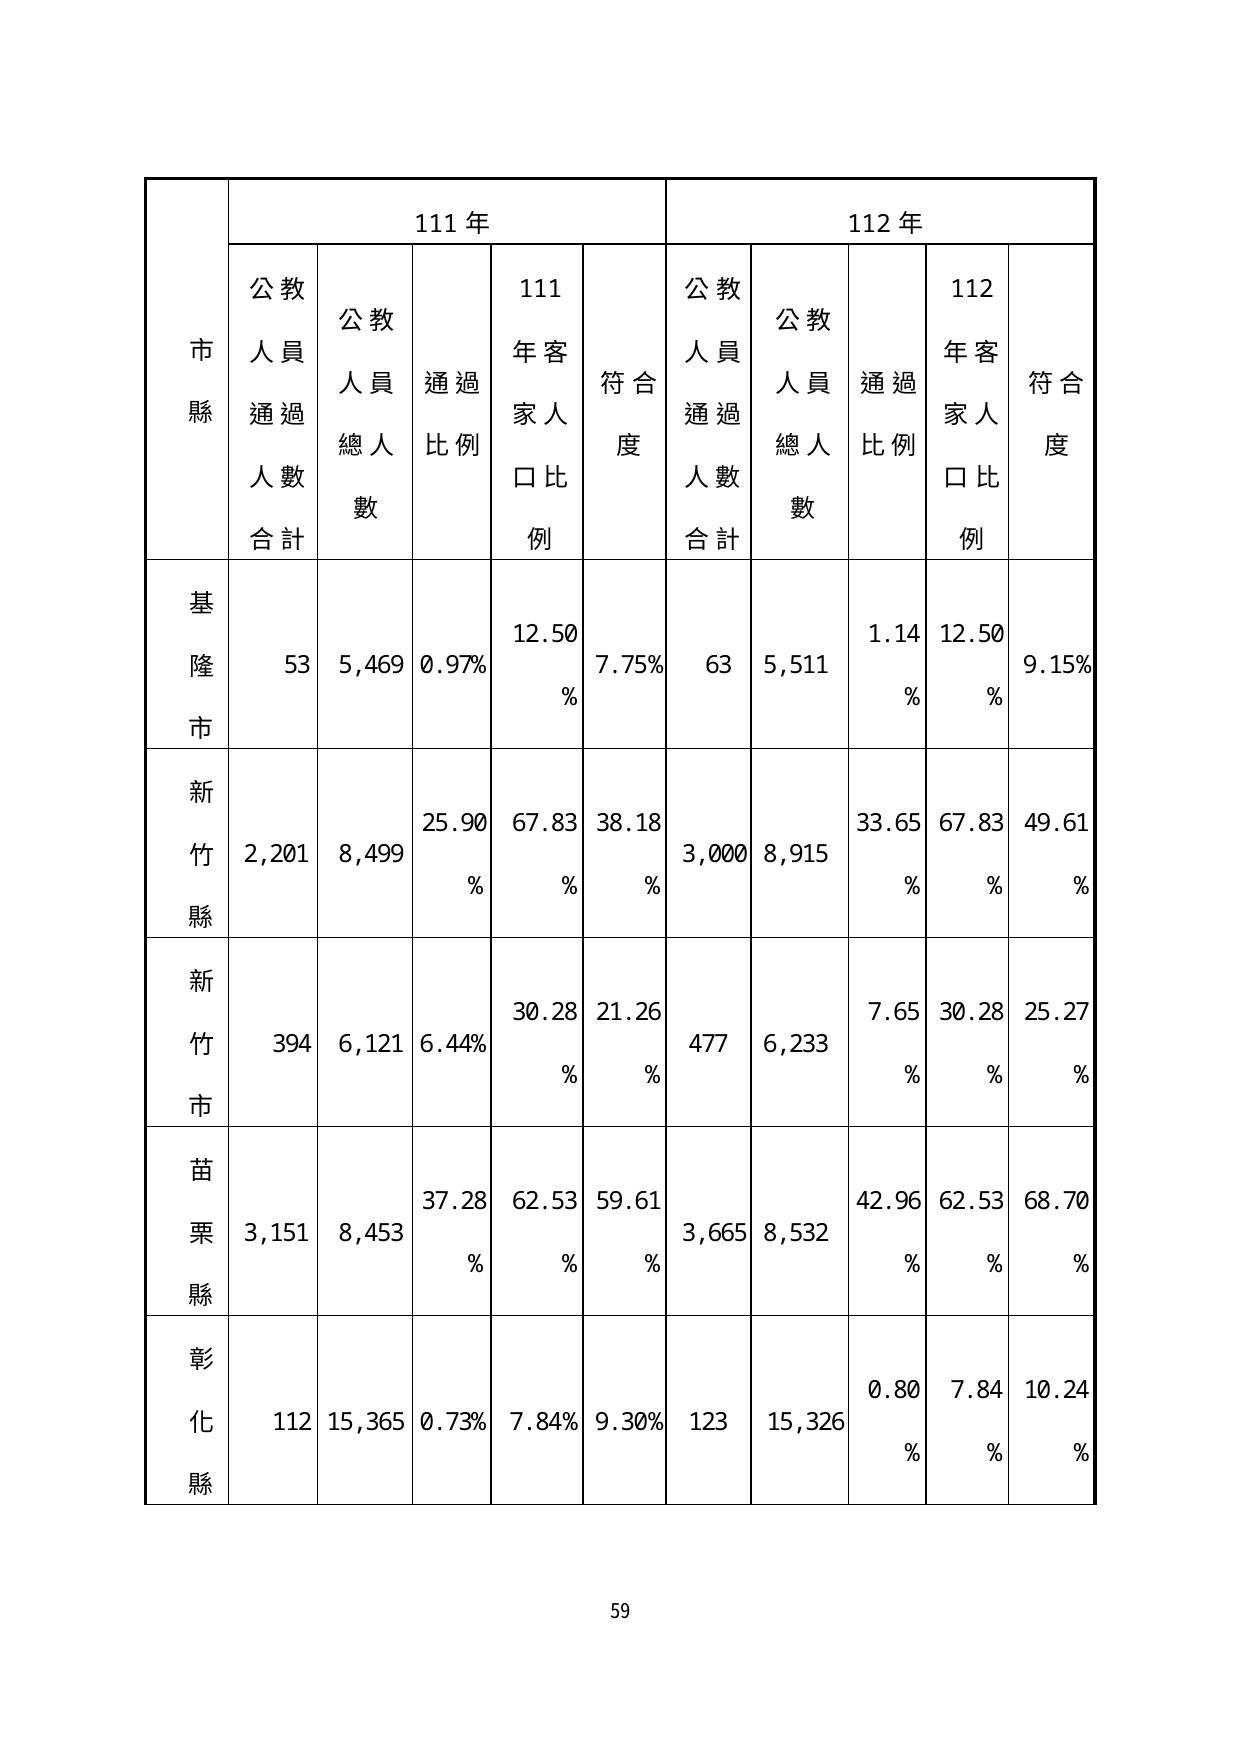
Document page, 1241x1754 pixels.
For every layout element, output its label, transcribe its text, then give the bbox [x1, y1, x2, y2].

table_cell 111年客家人口比例 [492, 245, 582, 558]
table_cell 8,499 [318, 749, 412, 937]
table_cell 30.28% [492, 938, 582, 1126]
table_cell 63 [667, 560, 750, 747]
table_cell 6,233 [752, 938, 848, 1126]
table_cell 3,151 [229, 1127, 317, 1315]
table_cell 8,915 [752, 749, 848, 937]
table_cell 5,469 [318, 560, 412, 747]
table_header 111年 [229, 180, 665, 243]
table_cell 基隆市 [147, 560, 228, 747]
table_cell 新竹市 [147, 938, 228, 1126]
table_cell 苗栗縣 [147, 1127, 228, 1315]
table_cell 6,121 [318, 938, 412, 1126]
table_cell 7.84% [927, 1316, 1008, 1504]
table_cell 25.90% [413, 749, 490, 937]
table_cell 公教人員通過人數 合計 [229, 245, 317, 558]
table_cell 112年客家人口比例 [927, 245, 1008, 558]
table_cell 25.27% [1009, 938, 1093, 1126]
table_cell 8,532 [752, 1127, 848, 1315]
table_cell 符合度 [1009, 245, 1093, 558]
table_cell 符合度 [584, 245, 665, 558]
table_cell 3,665 [667, 1127, 750, 1315]
table_cell 5,511 [752, 560, 848, 747]
table_cell 12.50% [927, 560, 1008, 747]
table_cell 8,453 [318, 1127, 412, 1315]
table_cell 2,201 [229, 749, 317, 937]
table_cell 公教人員總人數 [752, 245, 848, 558]
table_cell 30.28% [927, 938, 1008, 1126]
table_cell 67.83% [492, 749, 582, 937]
table_cell 7.75% [584, 560, 665, 747]
table_cell 0.80% [849, 1316, 925, 1504]
table_cell 123 [667, 1316, 750, 1504]
table_cell 49.61% [1009, 749, 1093, 937]
table_cell 394 [229, 938, 317, 1126]
table_cell 21.26% [584, 938, 665, 1126]
table_cell 62.53% [492, 1127, 582, 1315]
table_cell 7.84% [492, 1316, 582, 1504]
table_cell 新竹縣 [147, 749, 228, 937]
table_cell 公教人員通過人數 合計 [667, 245, 750, 558]
table_cell 0.73% [413, 1316, 490, 1504]
table_cell 68.70% [1009, 1127, 1093, 1315]
table_cell 42.96% [849, 1127, 925, 1315]
table_cell 彰化縣 [147, 1316, 228, 1504]
table_cell 112 [229, 1316, 317, 1504]
table_cell 62.53% [927, 1127, 1008, 1315]
table_cell 通過比例 [849, 245, 925, 558]
table_cell 6.44% [413, 938, 490, 1126]
table_header 市縣 [147, 180, 228, 558]
table_cell 1.14% [849, 560, 925, 747]
table_cell 12.50% [492, 560, 582, 747]
table_cell 9.30% [584, 1316, 665, 1504]
table_cell 477 [667, 938, 750, 1126]
table_cell 公教人員總人數 [318, 245, 412, 558]
table_cell 0.97% [413, 560, 490, 747]
table_cell 38.18% [584, 749, 665, 937]
table_cell 53 [229, 560, 317, 747]
table_cell 15,326 [752, 1316, 848, 1504]
table_cell 33.65% [849, 749, 925, 937]
table_cell 9.15% [1009, 560, 1093, 747]
table_cell 10.24% [1009, 1316, 1093, 1504]
table_cell 59.61% [584, 1127, 665, 1315]
table_cell 7.65% [849, 938, 925, 1126]
table_cell 67.83% [927, 749, 1008, 937]
table_header 112年 [667, 180, 1093, 243]
table_cell 37.28% [413, 1127, 490, 1315]
table_cell 3,000 [667, 749, 750, 937]
table_cell 15,365 [318, 1316, 412, 1504]
table_cell 通過比例 [413, 245, 490, 558]
